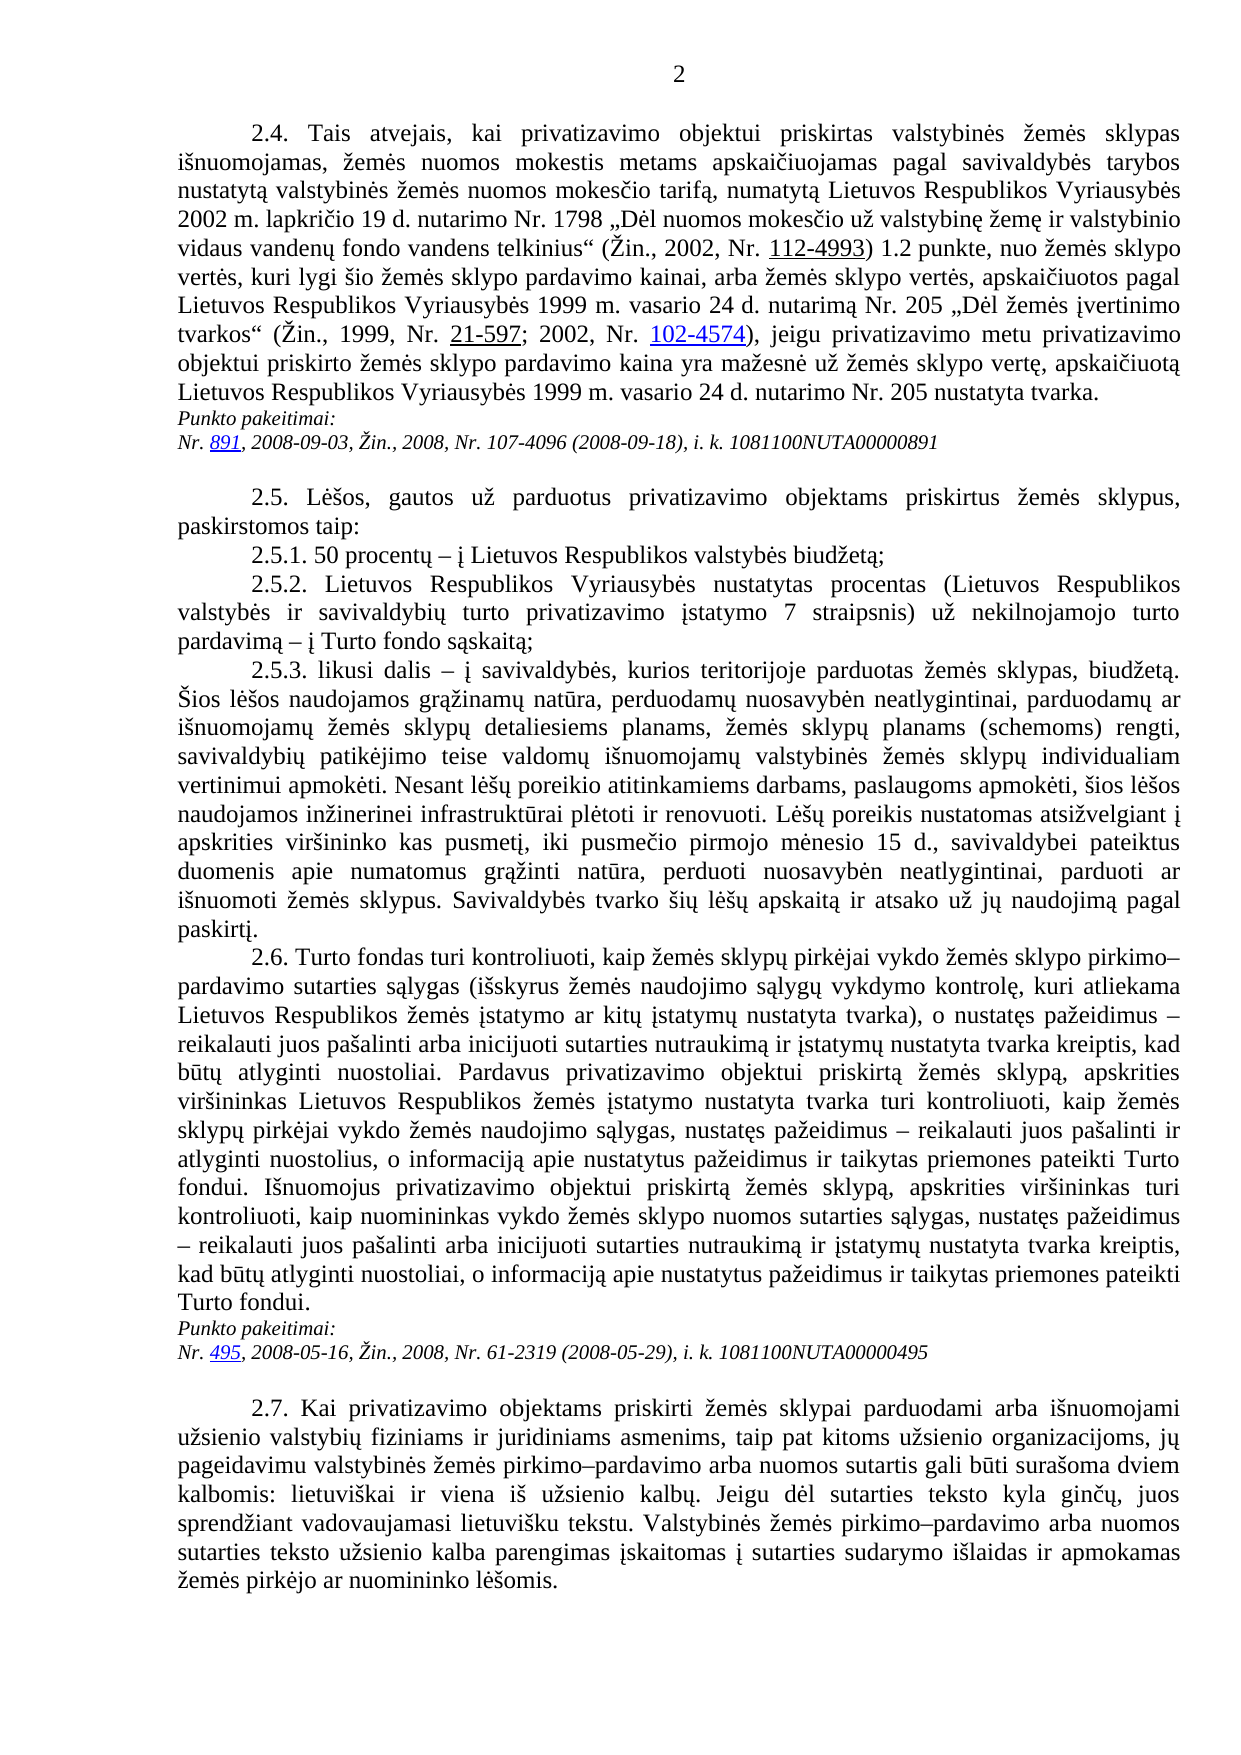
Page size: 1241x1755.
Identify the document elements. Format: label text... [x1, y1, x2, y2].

text 2.5. Lėšos, gautos už parduotus privatizavimo objektams priskirtus žemės sklypus, paskirstomos taip: [177, 482, 1181, 540]
text 2.7. Kai privatizavimo objektams priskirti žemės sklypai parduodami arba išnuomojami užsienio valstybių fiziniams ir juridiniams asmenims, taip pat kitoms užsienio organizacijoms, jų pageidavimu valstybinės žemės pirkimo–pardavimo arba nuomos sutartis gali būti surašoma dviem kalbomis: lietuviškai ir viena iš užsienio kalbų. Jeigu dėl sutarties teksto kyla ginčų, juos sprendžiant vadovaujamasi lietuvišku tekstu. Valstybinės žemės pirkimo–pardavimo arba nuomos sutarties teksto užsienio kalba parengimas įskaitomas į sutarties sudarymo išlaidas ir apmokamas žemės pirkėjo ar nuomininko lėšomis. [177, 1393, 1181, 1594]
text 2.4. Tais atvejais, kai privatizavimo objektui priskirtas valstybinės žemės sklypas išnuomojamas, žemės nuomos mokestis metams apskaičiuojamas pagal savivaldybės tarybos nustatytą valstybinės žemės nuomos mokesčio tarifą, numatytą Lietuvos Respublikos Vyriausybės 2002 m. lapkričio 19 d. nutarimo Nr. 1798 „Dėl nuomos mokesčio už valstybinę žemę ir valstybinio vidaus vandenų fondo vandens telkinius“ (Žin., 2002, Nr. 112-4993) 1.2 punkte, nuo žemės sklypo vertės, kuri lygi šio žemės sklypo pardavimo kainai, arba žemės sklypo vertės, apskaičiuotos pagal Lietuvos Respublikos Vyriausybės 1999 m. vasario 24 d. nutarimą Nr. 205 „Dėl žemės įvertinimo tvarkos“ (Žin., 1999, Nr. 21-597; 2002, Nr. 102-4574), jeigu privatizavimo metu privatizavimo objektui priskirto žemės sklypo pardavimo kaina yra mažesnė už žemės sklypo vertę, apskaičiuotą Lietuvos Respublikos Vyriausybės 1999 m. vasario 24 d. nutarimo Nr. 205 nustatyta tvarka. [177, 118, 1181, 406]
text 2.5.3. likusi dalis – į savivaldybės, kurios teritorijoje parduotas žemės sklypas, biudžetą. Šios lėšos naudojamos grąžinamų natūra, perduodamų nuosavybėn neatlygintinai, parduodamų ar išnuomojamų žemės sklypų detaliesiems planams, žemės sklypų planams (schemoms) rengti, savivaldybių patikėjimo teise valdomų išnuomojamų valstybinės žemės sklypų individualiam vertinimui apmokėti. Nesant lėšų poreikio atitinkamiems darbams, paslaugoms apmokėti, šios lėšos naudojamos inžinerinei infrastruktūrai plėtoti ir renovuoti. Lėšų poreikis nustatomas atsižvelgiant į apskrities viršininko kas pusmetį, iki pusmečio pirmojo mėnesio 15 d., savivaldybei pateiktus duomenis apie numatomus grąžinti natūra, perduoti nuosavybėn neatlygintinai, parduoti ar išnuomoti žemės sklypus. Savivaldybės tvarko šių lėšų apskaitą ir atsako už jų naudojimą pagal paskirtį. [177, 655, 1181, 942]
text 2.5.2. Lietuvos Respublikos Vyriausybės nustatytas procentas (Lietuvos Respublikos valstybės ir savivaldybių turto privatizavimo įstatymo 7 straipsnis) už nekilnojamojo turto pardavimą – į Turto fondo sąskaitą; [177, 569, 1181, 655]
text Punkto pakeitimai: [177, 406, 1181, 430]
text Nr. 495, 2008-05-16, Žin., 2008, Nr. 61-2319 (2008-05-29), i. k. 1081100NUTA00000495 [177, 1340, 1181, 1364]
text Punkto pakeitimai: [177, 1316, 1181, 1340]
text 2.5.1. 50 procentų – į Lietuvos Respublikos valstybės biudžetą; [177, 540, 1181, 569]
text 2.6. Turto fondas turi kontroliuoti, kaip žemės sklypų pirkėjai vykdo žemės sklypo pirkimo–pardavimo sutarties sąlygas (išskyrus žemės naudojimo sąlygų vykdymo kontrolę, kuri atliekama Lietuvos Respublikos žemės įstatymo ar kitų įstatymų nustatyta tvarka), o nustatęs pažeidimus – reikalauti juos pašalinti arba inicijuoti sutarties nutraukimą ir įstatymų nustatyta tvarka kreiptis, kad būtų atlyginti nuostoliai. Pardavus privatizavimo objektui priskirtą žemės sklypą, apskrities viršininkas Lietuvos Respublikos žemės įstatymo nustatyta tvarka turi kontroliuoti, kaip žemės sklypų pirkėjai vykdo žemės naudojimo sąlygas, nustatęs pažeidimus – reikalauti juos pašalinti ir atlyginti nuostolius, o informaciją apie nustatytus pažeidimus ir taikytas priemones pateikti Turto fondui. Išnuomojus privatizavimo objektui priskirtą žemės sklypą, apskrities viršininkas turi kontroliuoti, kaip nuomininkas vykdo žemės sklypo nuomos sutarties sąlygas, nustatęs pažeidimus – reikalauti juos pašalinti arba inicijuoti sutarties nutraukimą ir įstatymų nustatyta tvarka kreiptis, kad būtų atlyginti nuostoliai, o informaciją apie nustatytus pažeidimus ir taikytas priemones pateikti Turto fondui. [177, 942, 1181, 1316]
text Nr. 891, 2008-09-03, Žin., 2008, Nr. 107-4096 (2008-09-18), i. k. 1081100NUTA00000891 [177, 430, 1181, 454]
